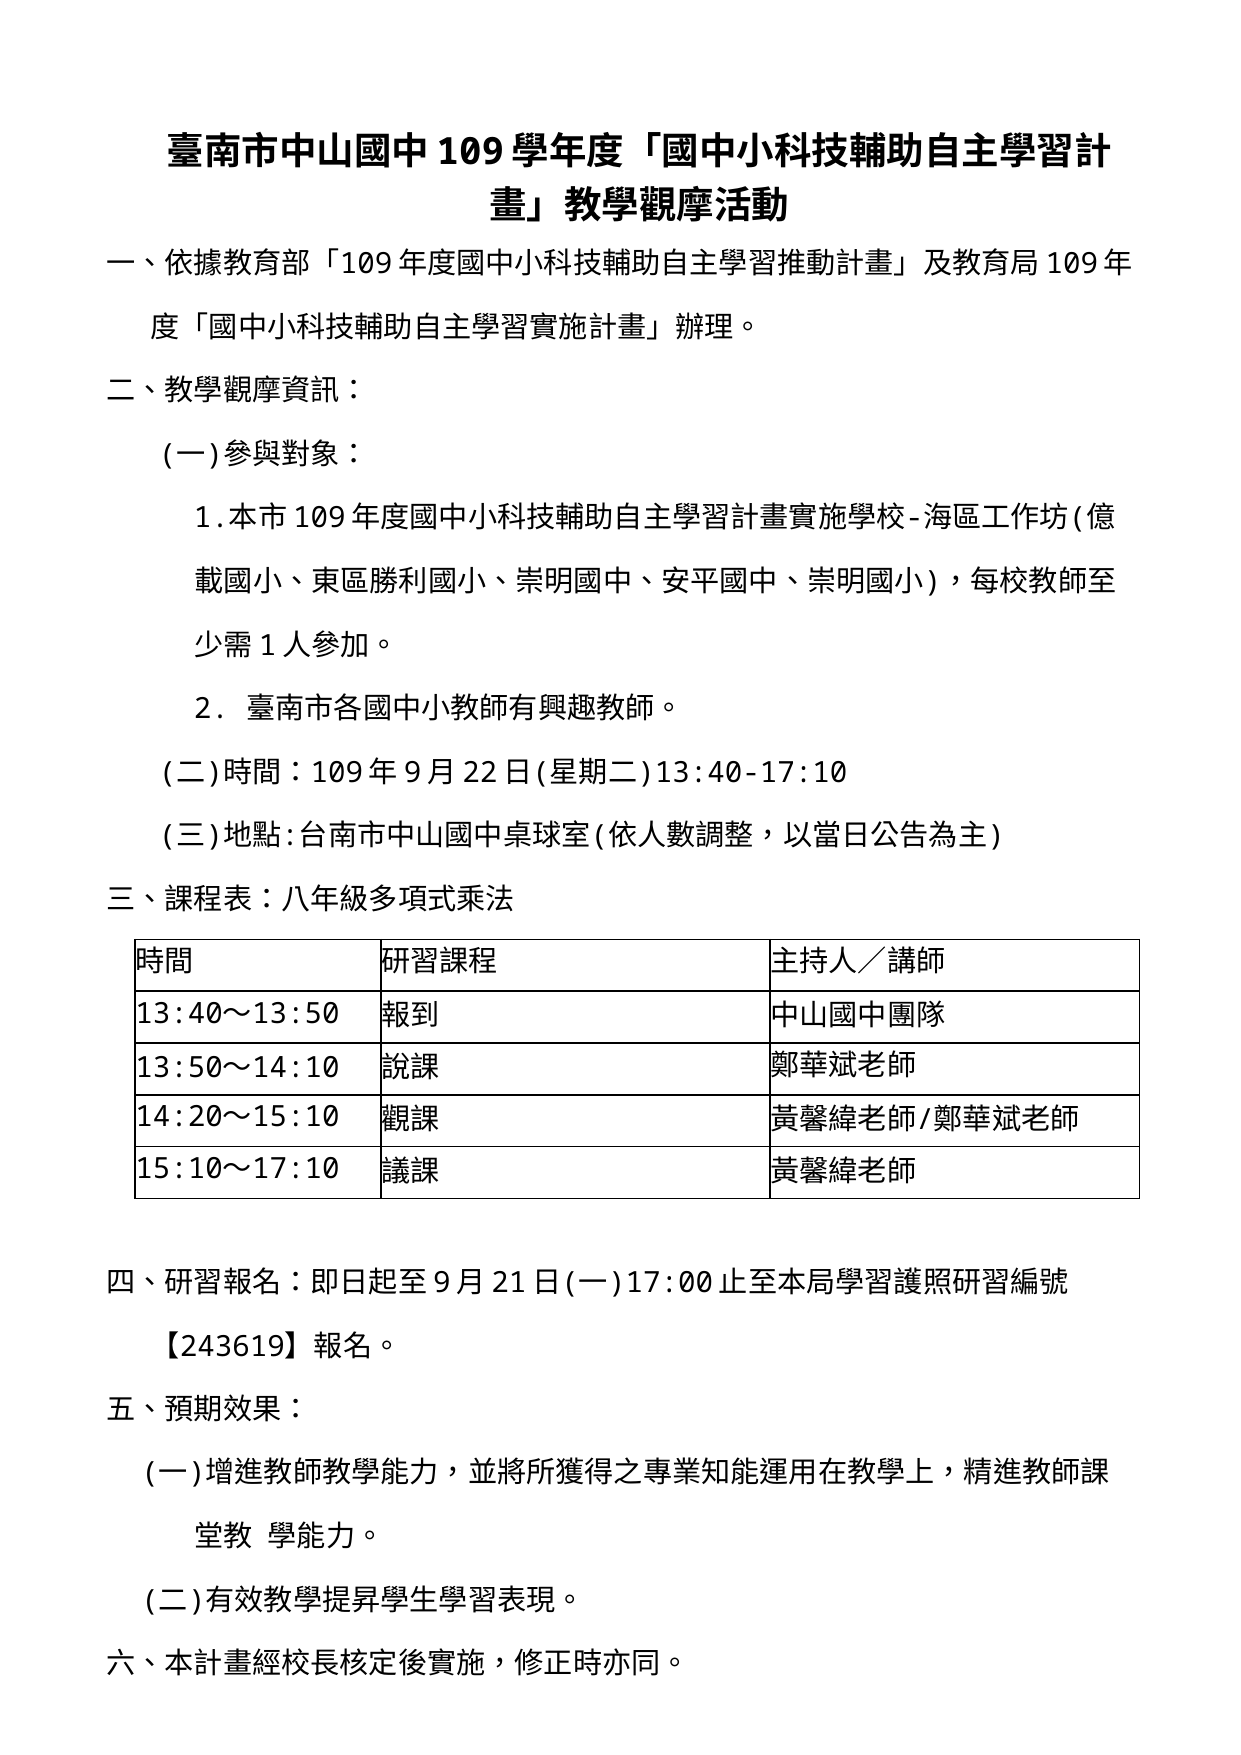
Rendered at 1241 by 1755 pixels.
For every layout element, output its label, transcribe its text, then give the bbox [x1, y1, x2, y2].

text 三、課程表：八年級多項式乘法 [106, 875, 1134, 917]
table_cell 議課 [382, 1147, 769, 1197]
table_header 研習課程 [382, 940, 769, 990]
text (三)地點:台南市中山國中桌球室(依人數調整，以當日公告為主) [106, 812, 1134, 854]
table_cell 觀課 [382, 1096, 769, 1146]
text 二、教學觀摩資訊： [106, 367, 1134, 409]
table_cell 13:50～14:10 [136, 1044, 380, 1094]
text 六、本計畫經校長核定後實施，修正時亦同。 [106, 1639, 1134, 1682]
text (二)時間：109年9月22日(星期二)13:40-17:10 [106, 748, 1134, 791]
text 四、研習報名：即日起至9月21日(一)17:00止至本局學習護照研習編號【243619】報名。 [106, 1258, 1134, 1364]
table_cell 13:40～13:50 [136, 992, 380, 1042]
table_cell 報到 [382, 992, 769, 1042]
table_cell 中山國中團隊 [771, 992, 1139, 1042]
table_header 主持人／講師 [771, 940, 1139, 990]
text 臺南市中山國中109學年度「國中小科技輔助自主學習計畫」教學觀摩活動 [144, 121, 1134, 229]
table_header 時間 [136, 940, 380, 990]
table_cell 15:10～17:10 [136, 1147, 380, 1197]
text 2. 臺南市各國中小教師有興趣教師。 [106, 684, 1134, 727]
text 五、預期效果： [106, 1386, 1134, 1428]
text 1.本市109年度國中小科技輔助自主學習計畫實施學校-海區工作坊(億載國小、東區勝利國小、崇明國中、安平國中、崇明國小)，每校教師至少需1人參加。 [106, 494, 1134, 663]
text (一)增進教師教學能力，並將所獲得之專業知能運用在教學上，精進教師課堂教 學能力。 [106, 1449, 1134, 1555]
table_cell 黃馨緯老師 [771, 1147, 1139, 1197]
table_cell 黃馨緯老師/鄭華斌老師 [771, 1096, 1139, 1146]
text (二)有效教學提昇學生學習表現。 [106, 1576, 1134, 1618]
text (一)參與對象： [106, 430, 1134, 473]
table_cell 說課 [382, 1044, 769, 1094]
text 一、依據教育部「109年度國中小科技輔助自主學習推動計畫」及教育局109年度「國中小科技輔助自主學習實施計畫」辦理。 [106, 240, 1134, 346]
table_cell 14:20～15:10 [136, 1096, 380, 1146]
table_cell 鄭華斌老師 [771, 1044, 1139, 1094]
